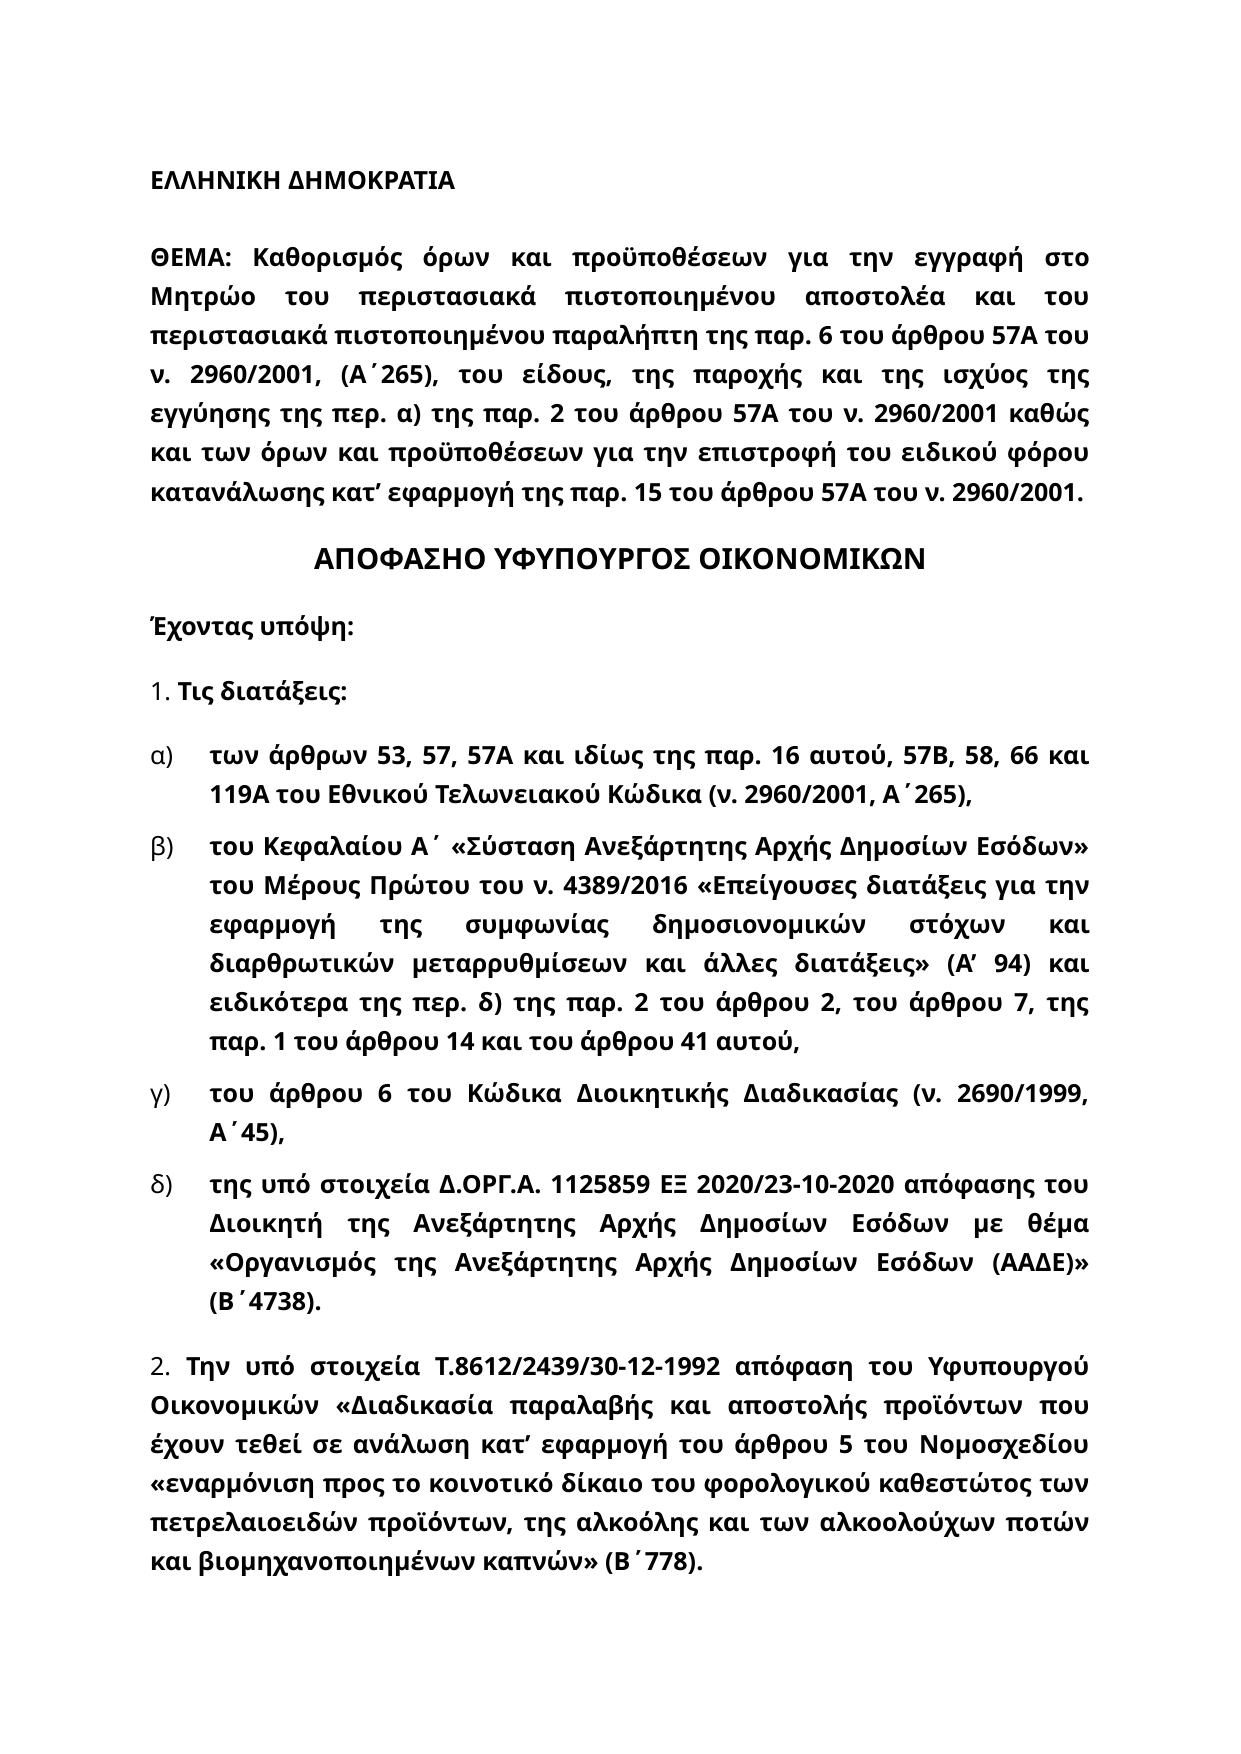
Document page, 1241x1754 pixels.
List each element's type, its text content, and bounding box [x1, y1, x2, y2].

list δ) της υπό στοιχεία Δ.ΟΡΓ.Α. 1125859 ΕΞ 2020/23-10-2020 απόφασης του Διοικητή της Ανεξάρτητης Αρχής Δημοσίων Εσόδων με θέμα «Οργανισμός της Ανεξάρτητης Αρχής Δημοσίων Εσόδων (ΑΑΔΕ)» (Β΄4738). [150, 1166, 1090, 1318]
list γ) του άρθρου 6 του Κώδικα Διοικητικής Διαδικασίας (ν. 2690/1999, Α΄45), [150, 1076, 1090, 1149]
text Έχοντας υπόψη: [150, 609, 1090, 643]
text 1. Τις διατάξεις: [150, 673, 1090, 707]
text ΘΕΜΑ: Καθορισμός όρων και προϋποθέσεων για την εγγραφή στο Μητρώο του περιστασιακά πιστοποιημένου αποστολέα και του περιστασιακά πιστοποιημένου παραλήπτη της παρ. 6 του άρθρου 57Α του ν. 2960/2001, (Α΄265), του είδους, της παροχής και της ισχύος της εγγύησης της περ. α) της παρ. 2 του άρθρου 57Α του ν. 2960/2001 καθώς και των όρων και προϋποθέσεων για την επιστροφή του ειδικού φόρου κατανάλωσης κατ’ εφαρμογή της παρ. 15 του άρθρου 57Α του ν. 2960/2001. [150, 239, 1090, 508]
list β) του Κεφαλαίου Α΄ «Σύσταση Ανεξάρτητης Αρχής Δημοσίων Εσόδων» του Μέρους Πρώτου του ν. 4389/2016 «Επείγουσες διατάξεις για την εφαρμογή της συμφωνίας δημοσιονομικών στόχων και διαρθρωτικών μεταρρυθμίσεων και άλλες διατάξεις» (Α’ 94) και ειδικότερα της περ. δ) της παρ. 2 του άρθρου 2, του άρθρου 7, της παρ. 1 του άρθρου 14 και του άρθρου 41 αυτού, [150, 828, 1090, 1058]
list α) των άρθρων 53, 57, 57Α και ιδίως της παρ. 16 αυτού, 57B, 58, 66 και 119Α του Εθνικού Τελωνειακού Κώδικα (ν. 2960/2001, Α΄265), [150, 737, 1090, 811]
text ΑΠΟΦΑΣΗΟ ΥΦΥΠΟΥΡΓΟΣ ΟΙΚΟΝΟΜΙΚΩΝ [150, 538, 1090, 578]
text 2. Την υπό στοιχεία T.8612/2439/30-12-1992 απόφαση του Υφυπουργού Οικονομικών «Διαδικασία παραλαβής και αποστολής προϊόντων που έχουν τεθεί σε ανάλωση κατ’ εφαρμογή του άρθρου 5 του Νομοσχεδίου «εναρμόνιση προς το κοινοτικό δίκαιο του φορολογικού καθεστώτος των πετρελαιοειδών προϊόντων, της αλκοόλης και των αλκοολούχων ποτών και βιομηχανοποιημένων καπνών» (Β΄778). [150, 1348, 1090, 1578]
title ΕΛΛΗΝΙΚΗ ΔΗΜΟΚΡΑΤΙΑ [150, 162, 1090, 197]
